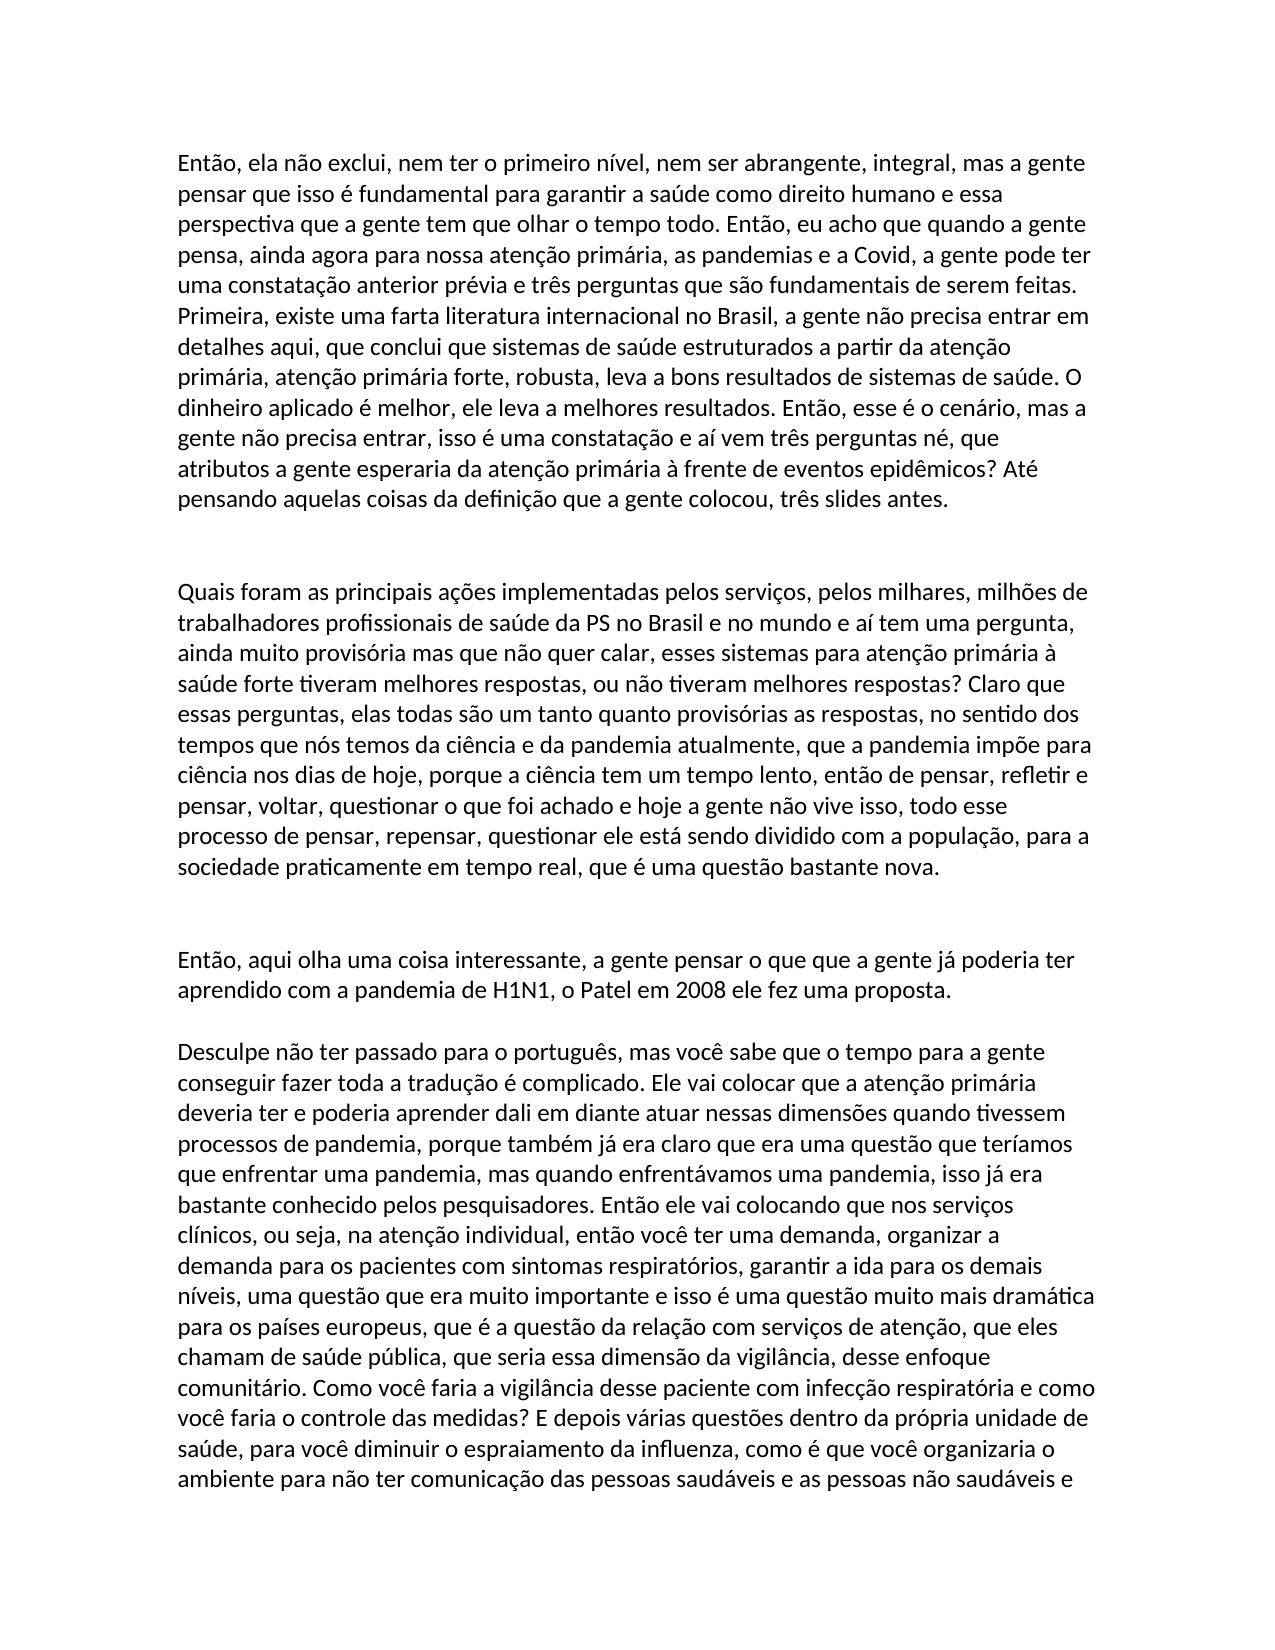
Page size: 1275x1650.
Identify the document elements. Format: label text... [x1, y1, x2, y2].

text Então, aqui olha uma coisa interessante, a gente pensar o que que a gente já poderia ter aprendido com a pandemia de H1N1, o Patel em 2008 ele fez uma proposta. [177, 944, 1098, 1005]
text Então, ela não exclui, nem ter o primeiro nível, nem ser abrangente, integral, mas a gente pensar que isso é fundamental para garantir a saúde como direito humano e essa perspectiva que a gente tem que olhar o tempo todo. Então, eu acho que quando a gente pensa, ainda agora para nossa atenção primária, as pandemias e a Covid, a gente pode ter uma constatação anterior prévia e três perguntas que são fundamentais de serem feitas. Primeira, existe uma farta literatura internacional no Brasil, a gente não precisa entrar em detalhes aqui, que conclui que sistemas de saúde estruturados a partir da atenção primária, atenção primária forte, robusta, leva a bons resultados de sistemas de saúde. O dinheiro aplicado é melhor, ele leva a melhores resultados. Então, esse é o cenário, mas a gente não precisa entrar, isso é uma constatação e aí vem três perguntas né, que atributos a gente esperaria da atenção primária à frente de eventos epidêmicos? Até pensando aquelas coisas da definição que a gente colocou, três slides antes. [177, 148, 1098, 514]
text Quais foram as principais ações implementadas pelos serviços, pelos milhares, milhões de trabalhadores profissionais de saúde da PS no Brasil e no mundo e aí tem uma pergunta, ainda muito provisória mas que não quer calar, esses sistemas para atenção primária à saúde forte tiveram melhores respostas, ou não tiveram melhores respostas? Claro que essas perguntas, elas todas são um tanto quanto provisórias as respostas, no sentido dos tempos que nós temos da ciência e da pandemia atualmente, que a pandemia impõe para ciência nos dias de hoje, porque a ciência tem um tempo lento, então de pensar, refletir e pensar, voltar, questionar o que foi achado e hoje a gente não vive isso, todo esse processo de pensar, repensar, questionar ele está sendo dividido com a população, para a sociedade praticamente em tempo real, que é uma questão bastante nova. [177, 576, 1098, 882]
text Desculpe não ter passado para o português, mas você sabe que o tempo para a gente conseguir fazer toda a tradução é complicado. Ele vai colocar que a atenção primária deveria ter e poderia aprender dali em diante atuar nessas dimensões quando tivessem processos de pandemia, porque também já era claro que era uma questão que teríamos que enfrentar uma pandemia, mas quando enfrentávamos uma pandemia, isso já era bastante conhecido pelos pesquisadores. Então ele vai colocando que nos serviços clínicos, ou seja, na atenção individual, então você ter uma demanda, organizar a demanda para os pacientes com sintomas respiratórios, garantir a ida para os demais níveis, uma questão que era muito importante e isso é uma questão muito mais dramática para os países europeus, que é a questão da relação com serviços de atenção, que eles chamam de saúde pública, que seria essa dimensão da vigilância, desse enfoque comunitário. Como você faria a vigilância desse paciente com infecção respiratória e como você faria o controle das medidas? E depois várias questões dentro da própria unidade de saúde, para você diminuir o espraiamento da influenza, como é que você organizaria o ambiente para não ter comunicação das pessoas saudáveis e as pessoas não saudáveis e [177, 1036, 1098, 1494]
